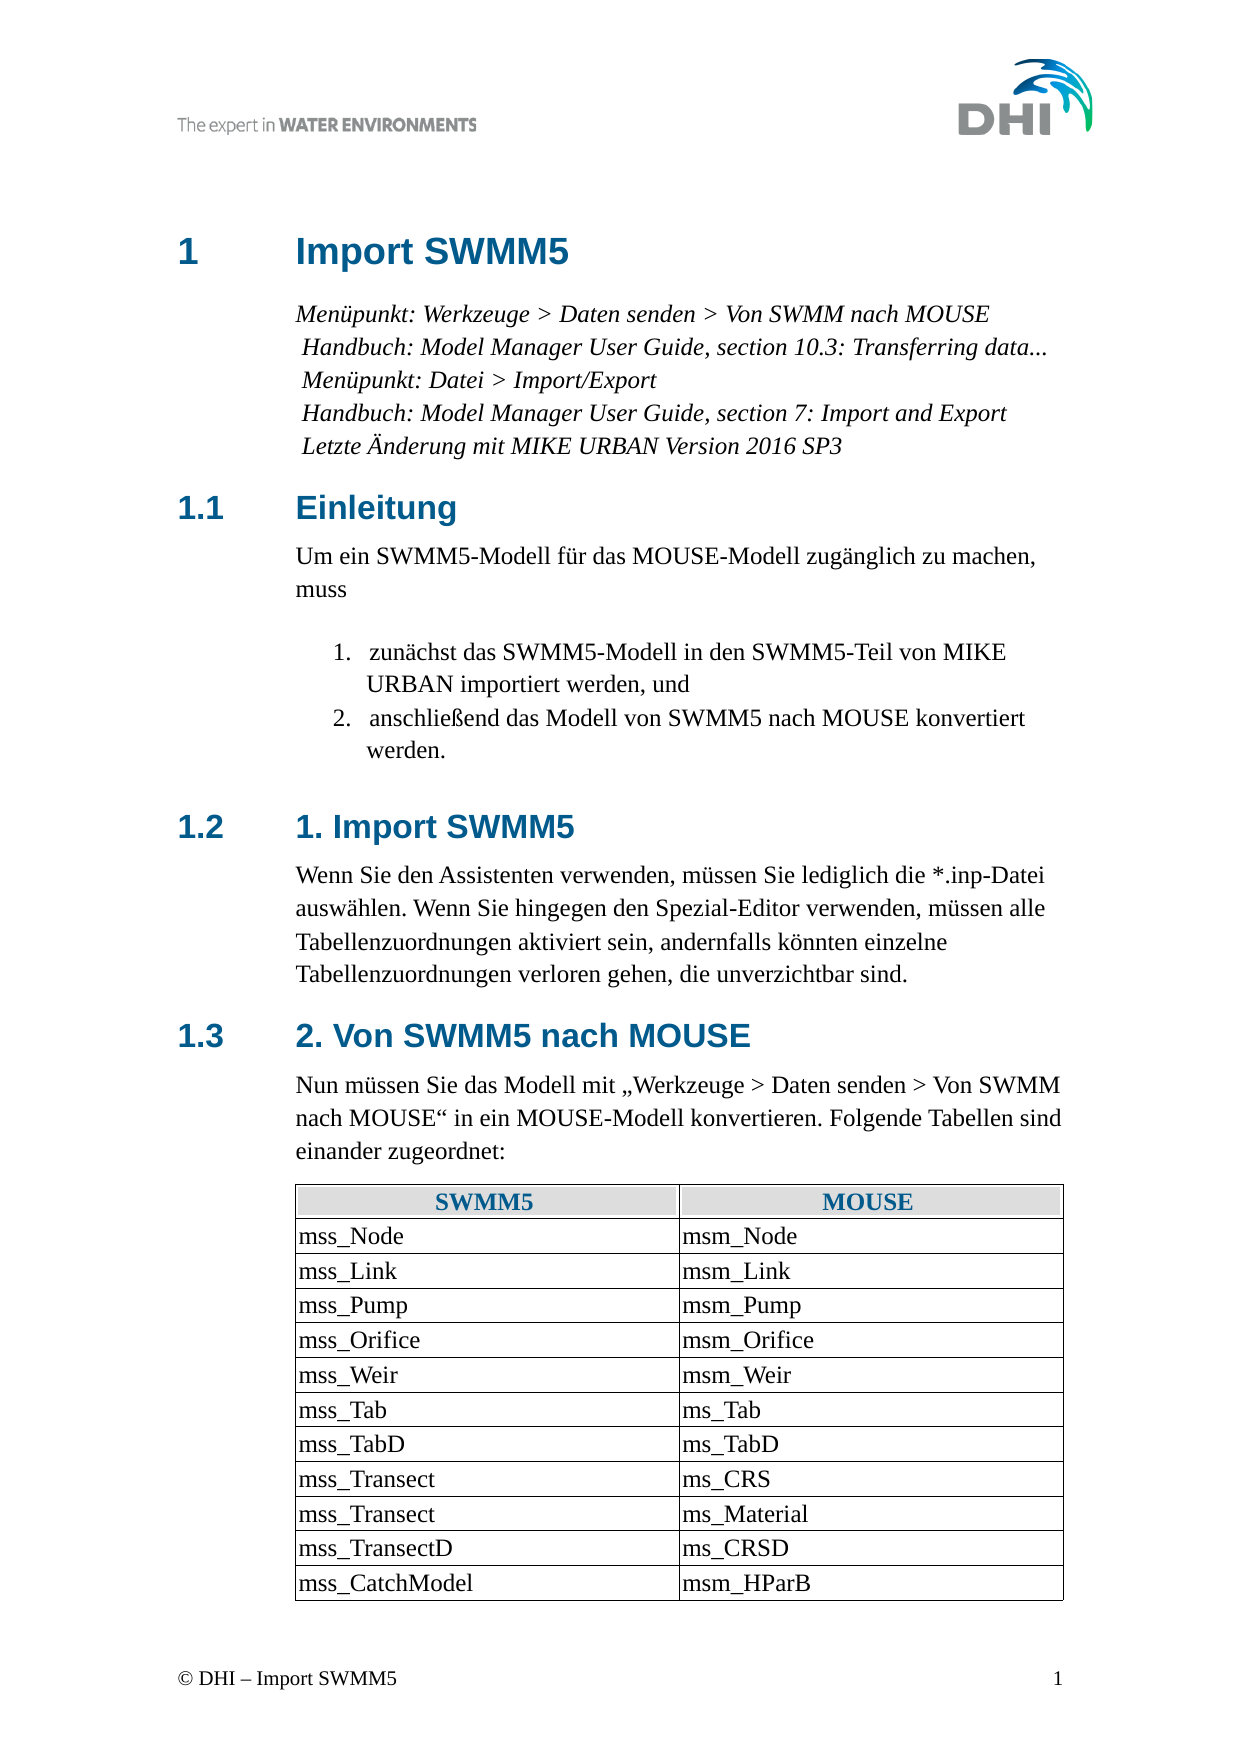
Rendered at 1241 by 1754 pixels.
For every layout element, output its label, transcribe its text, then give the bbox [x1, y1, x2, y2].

text Nun müssen Sie das Modell mit „Werkzeuge > Daten senden > Von SWMM nach MOUSE“ in ein MOUSE-Modell konvertieren. Folgende Tabellen sind einander zugeordnet: [295, 1070, 1063, 1164]
picture [177, 117, 477, 135]
table_cell mss_CatchModel [296, 1566, 679, 1600]
table_cell mss_Pump [296, 1289, 679, 1322]
picture [958, 59, 1093, 135]
text Wenn Sie den Assistenten verwenden, müssen Sie lediglich die *.inp-Datei auswählen. Wenn Sie hingegen den Spezial-Editor verwenden, müssen alle Tabellenzuordnungen aktiviert sein, andernfalls könnten einzelne Tabellenzuordnungen verloren gehen, die unverzichtbar sind. [295, 861, 1063, 988]
table_cell ms_TabD [680, 1427, 1063, 1461]
table_cell mss_Transect [296, 1497, 679, 1530]
table_cell mss_TransectD [296, 1531, 679, 1565]
table_cell msm_Pump [680, 1289, 1063, 1322]
table_header SWMM5 [296, 1185, 679, 1218]
text Um ein SWMM5-Modell für das MOUSE-Modell zugänglich zu machen, muss [295, 541, 1063, 603]
table_cell ms_CRS [680, 1462, 1063, 1496]
table_cell mss_Tab [296, 1393, 679, 1426]
table_cell mss_Node [296, 1219, 679, 1253]
table_cell msm_Node [680, 1219, 1063, 1253]
table_cell mss_Transect [296, 1462, 679, 1496]
table_cell mss_TabD [296, 1427, 679, 1461]
subtitle 2. Von SWMM5 nach MOUSE [177, 1016, 1063, 1055]
table_cell ms_Material [680, 1497, 1063, 1530]
text Menüpunkt: Werkzeuge > Daten senden > Von SWMM nach MOUSE Handbuch: Model Manager User Guide, section 10.3: Transferring data... Menüpunkt: Datei > Import/Export Handbuch: Model Manager User Guide, section 7: Import and Export Letzte Änderung mit MIKE URBAN Version 2016 SP3 [295, 299, 1063, 460]
subtitle 1. Import SWMM5 [177, 807, 1063, 846]
table_cell msm_HParB [680, 1566, 1063, 1600]
table_cell mss_Link [296, 1254, 679, 1288]
table_cell mss_Orifice [296, 1323, 679, 1357]
list zunächst das SWMM5-Modell in den SWMM5-Teil von MIKE URBAN importiert werden, und [351, 637, 1063, 698]
table_header MOUSE [680, 1185, 1063, 1218]
table_cell msm_Link [680, 1254, 1063, 1288]
subtitle Einleitung [177, 488, 1063, 526]
table_cell ms_Tab [680, 1393, 1063, 1426]
table_cell mss_Weir [296, 1358, 679, 1392]
table_cell msm_Weir [680, 1358, 1063, 1392]
table_cell ms_CRSD [680, 1531, 1063, 1565]
table_cell msm_Orifice [680, 1323, 1063, 1357]
subtitle Import SWMM5 [177, 229, 1063, 272]
list anschließend das Modell von SWMM5 nach MOUSE konvertiert werden. [351, 703, 1063, 764]
